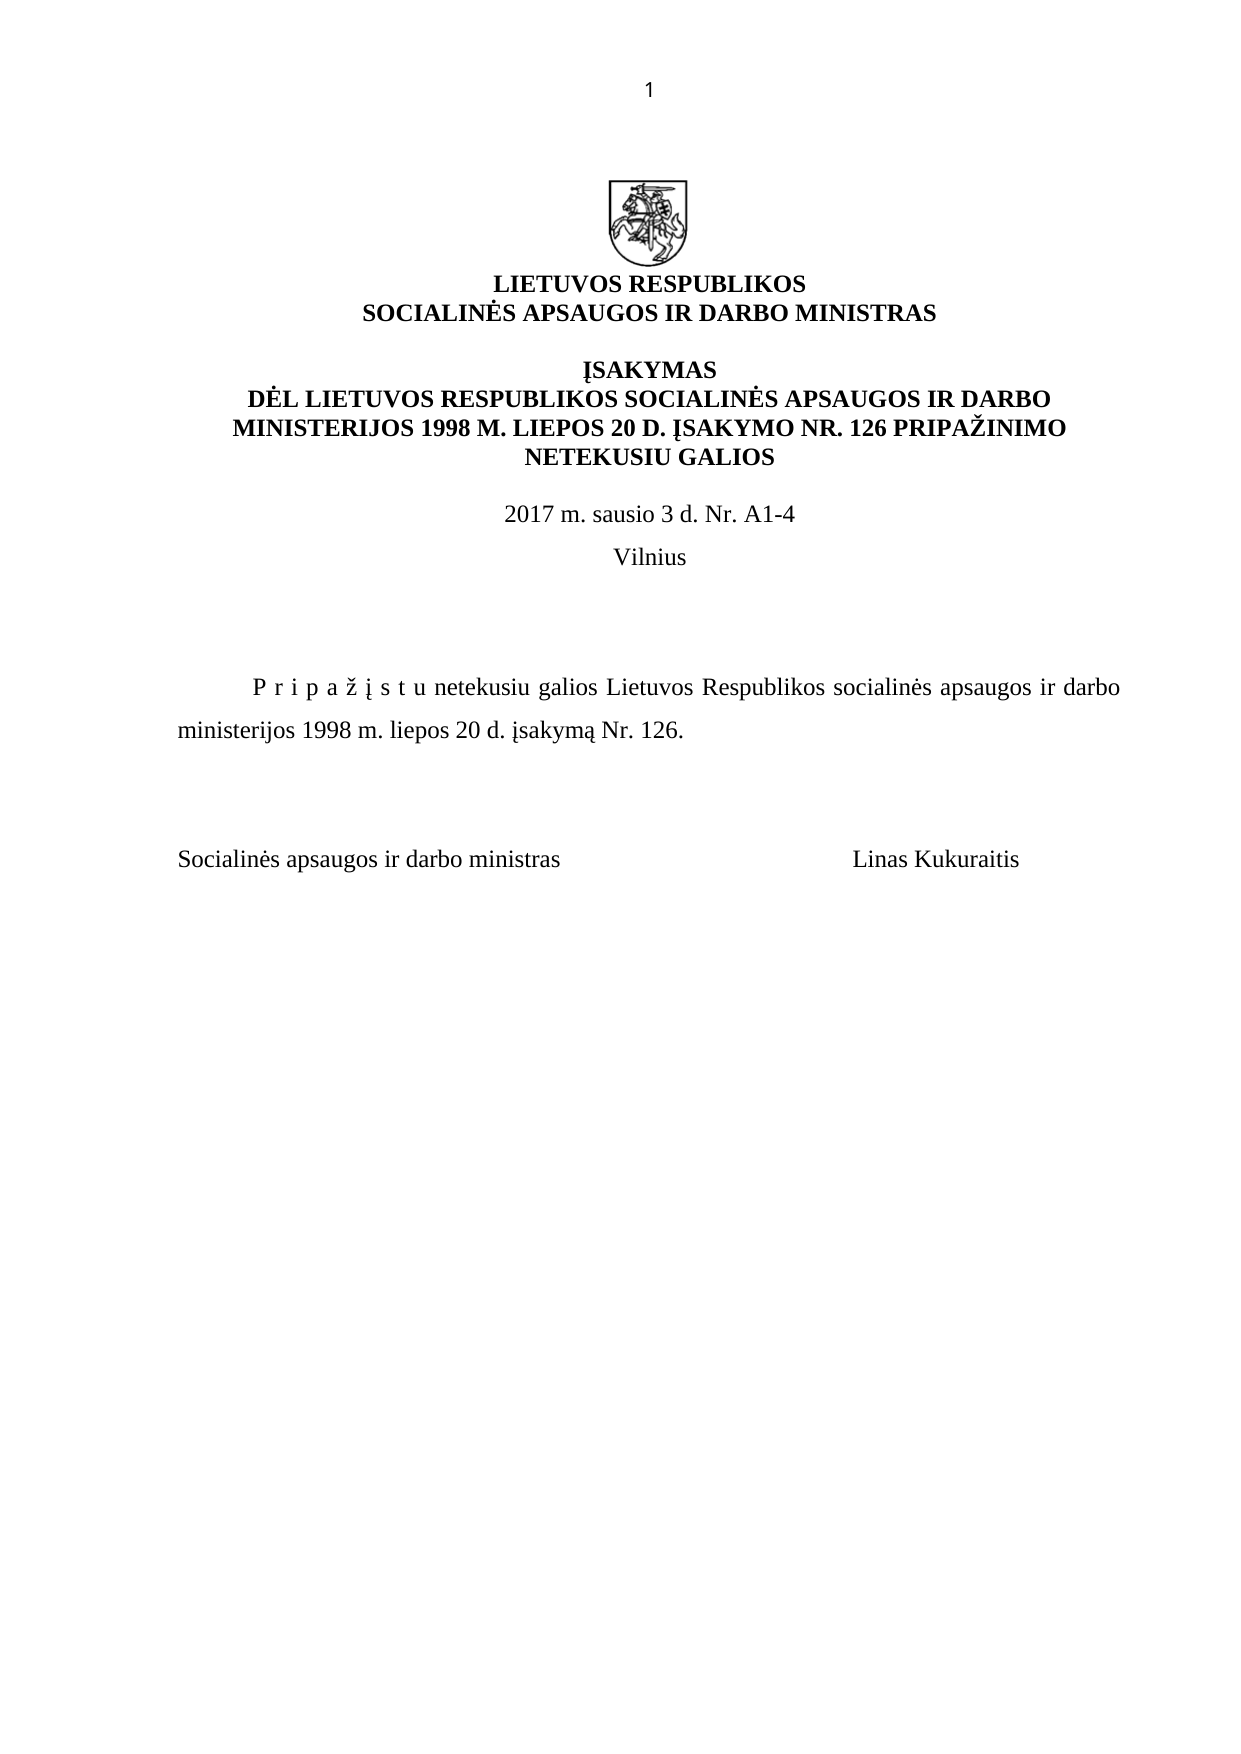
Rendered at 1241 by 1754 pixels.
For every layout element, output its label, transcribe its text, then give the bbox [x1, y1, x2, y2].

text 2017 m. sausio 3 d. Nr. A1-4 [177, 499, 1122, 528]
text DĖL LIETUVOS RESPUBLIKOS SOCIALINĖS APSAUGOS IR DARBO MINISTERIJOS 1998 M. LIEPOS 20 D. ĮSAKYMO NR. 126 PRIPAŽINIMO NETEKUSIU GALIOS [177, 384, 1122, 470]
text Vilnius [177, 542, 1122, 571]
text Socialinės apsaugos ir darbo ministras Linas Kukuraitis [177, 844, 1122, 873]
text SOCIALINĖS APSAUGOS IR DARBO MINISTRAS [177, 298, 1122, 327]
text ĮSAKYMAS [177, 355, 1122, 384]
text LIETUVOS RESPUBLIKOS [177, 269, 1122, 298]
text P r i p a ž į s t u netekusiu galios Lietuvos Respublikos socialinės apsaugos ir darbo ministerijos 1998 m. liepos 20 d. įsakymą Nr. 126. [177, 672, 1122, 743]
